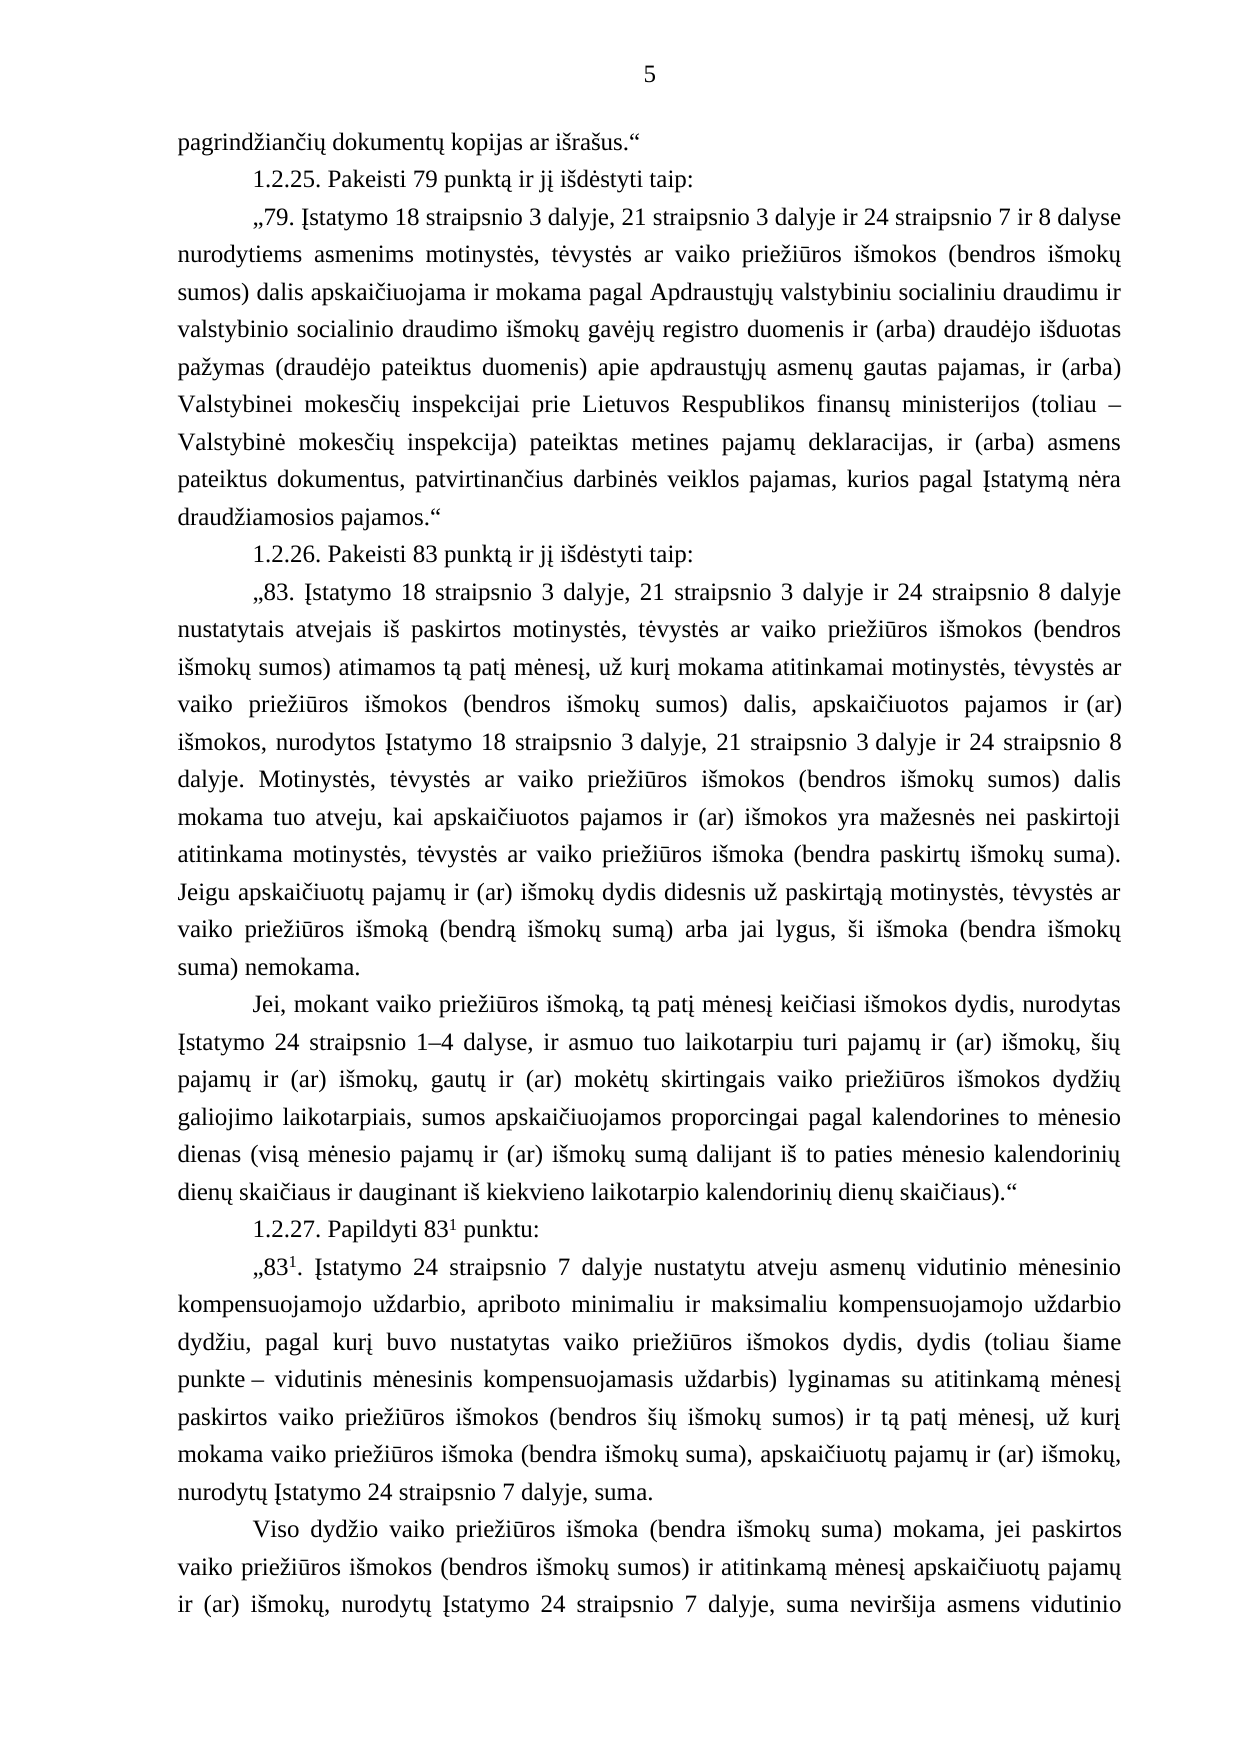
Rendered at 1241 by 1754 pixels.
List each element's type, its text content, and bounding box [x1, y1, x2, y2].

text „79. Įstatymo 18 straipsnio 3 dalyje, 21 straipsnio 3 dalyje ir 24 straipsnio 7 ir 8 dalyse nurodytiems asmenims motinystės, tėvystės ar vaiko priežiūros išmokos (bendros išmokų sumos) dalis apskaičiuojama ir mokama pagal Apdraustųjų valstybiniu socialiniu draudimu ir valstybinio socialinio draudimo išmokų gavėjų registro duomenis ir (arba) draudėjo išduotas pažymas (draudėjo pateiktus duomenis) apie apdraustųjų asmenų gautas pajamas, ir (arba) Valstybinei mokesčių inspekcijai prie Lietuvos Respublikos finansų ministerijos (toliau – Valstybinė mokesčių inspekcija) pateiktas metines pajamų deklaracijas, ir (arba) asmens pateiktus dokumentus, patvirtinančius darbinės veiklos pajamas, kurios pagal Įstatymą nėra draudžiamosios pajamos.“ [177, 193, 1122, 531]
text 1.2.25. Pakeisti 79 punktą ir jį išdėstyti taip: [177, 156, 1122, 193]
text „831. Įstatymo 24 straipsnio 7 dalyje nustatytu atveju asmenų vidutinio mėnesinio kompensuojamojo uždarbio, apriboto minimaliu ir maksimaliu kompensuojamojo uždarbio dydžiu, pagal kurį buvo nustatytas vaiko priežiūros išmokos dydis, dydis (toliau šiame punkte – vidutinis mėnesinis kompensuojamasis uždarbis) lyginamas su atitinkamą mėnesį paskirtos vaiko priežiūros išmokos (bendros šių išmokų sumos) ir tą patį mėnesį, už kurį mokama vaiko priežiūros išmoka (bendra išmokų suma), apskaičiuotų pajamų ir (ar) išmokų, nurodytų Įstatymo 24 straipsnio 7 dalyje, suma. [177, 1243, 1122, 1506]
text Jei, mokant vaiko priežiūros išmoką, tą patį mėnesį keičiasi išmokos dydis, nurodytas Įstatymo 24 straipsnio 1–4 dalyse, ir asmuo tuo laikotarpiu turi pajamų ir (ar) išmokų, šių pajamų ir (ar) išmokų, gautų ir (ar) mokėtų skirtingais vaiko priežiūros išmokos dydžių galiojimo laikotarpiais, sumos apskaičiuojamos proporcingai pagal kalendorines to mėnesio dienas (visą mėnesio pajamų ir (ar) išmokų sumą dalijant iš to paties mėnesio kalendorinių dienų skaičiaus ir dauginant iš kiekvieno laikotarpio kalendorinių dienų skaičiaus).“ [177, 981, 1122, 1206]
text pagrindžiančių dokumentų kopijas ar išrašus.“ [177, 118, 1122, 156]
text 1.2.27. Papildyti 831 punktu: [177, 1206, 1122, 1243]
text „83. Įstatymo 18 straipsnio 3 dalyje, 21 straipsnio 3 dalyje ir 24 straipsnio 8 dalyje nustatytais atvejais iš paskirtos motinystės, tėvystės ar vaiko priežiūros išmokos (bendros išmokų sumos) atimamos tą patį mėnesį, už kurį mokama atitinkamai motinystės, tėvystės ar vaiko priežiūros išmokos (bendros išmokų sumos) dalis, apskaičiuotos pajamos ir (ar) išmokos, nurodytos Įstatymo 18 straipsnio 3 dalyje, 21 straipsnio 3 dalyje ir 24 straipsnio 8 dalyje. Motinystės, tėvystės ar vaiko priežiūros išmokos (bendros išmokų sumos) dalis mokama tuo atveju, kai apskaičiuotos pajamos ir (ar) išmokos yra mažesnės nei paskirtoji atitinkama motinystės, tėvystės ar vaiko priežiūros išmoka (bendra paskirtų išmokų suma). Jeigu apskaičiuotų pajamų ir (ar) išmokų dydis didesnis už paskirtąją motinystės, tėvystės ar vaiko priežiūros išmoką (bendrą išmokų sumą) arba jai lygus, ši išmoka (bendra išmokų suma) nemokama. [177, 568, 1122, 981]
text Viso dydžio vaiko priežiūros išmoka (bendra išmokų suma) mokama, jei paskirtos vaiko priežiūros išmokos (bendros išmokų sumos) ir atitinkamą mėnesį apskaičiuotų pajamų ir (ar) išmokų, nurodytų Įstatymo 24 straipsnio 7 dalyje, suma neviršija asmens vidutinio [177, 1506, 1122, 1618]
text 1.2.26. Pakeisti 83 punktą ir jį išdėstyti taip: [177, 531, 1122, 568]
